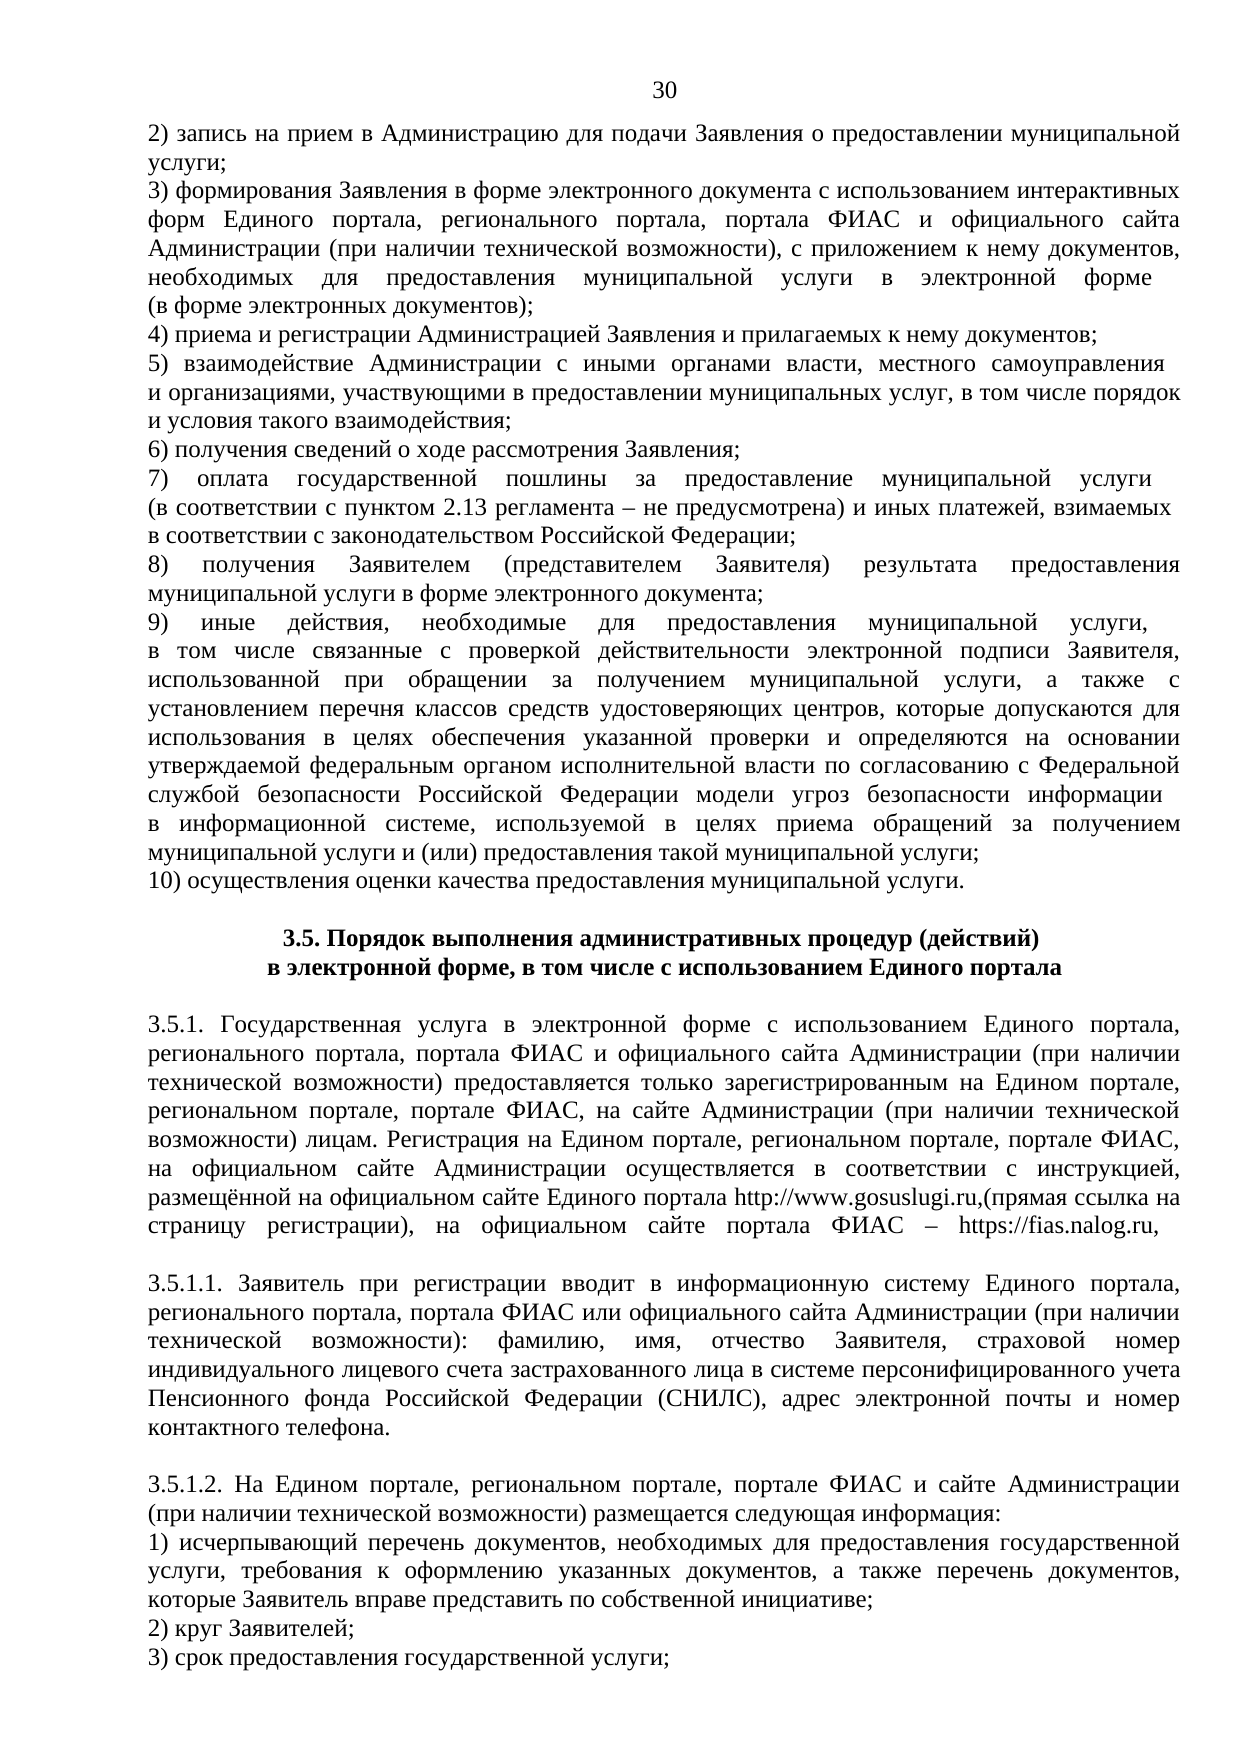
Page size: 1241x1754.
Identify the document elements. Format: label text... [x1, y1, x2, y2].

text 8) получения Заявителем (представителем Заявителя) результата предоставления муниципальной услуги в форме электронного документа; [148, 549, 1181, 607]
text 5) взаимодействие Администрации с иными органами власти, местного самоуправления и организациями, участвующими в предоставлении муниципальных услуг, в том числе порядок и условия такого взаимодействия; [148, 348, 1181, 434]
text 3.5.1.2. На Едином портале, региональном портале, портале ФИАС и сайте Администрации (при наличии технической возможности) размещается следующая информация: [148, 1469, 1181, 1527]
text 10) осуществления оценки качества предоставления муниципальной услуги. [148, 866, 1181, 894]
text 3) формирования Заявления в форме электронного документа с использованием интерактивных форм Единого портала, регионального портала, портала ФИАС и официального сайта Администрации (при наличии технической возможности), с приложением к нему документов, необходимых для предоставления муниципальной услуги в электронной форме (в форме электронных документов); [148, 176, 1181, 319]
text 6) получения сведений о ходе рассмотрения Заявления; [148, 434, 1181, 463]
text 3) срок предоставления государственной услуги; [148, 1642, 1181, 1671]
text 3.5.1. Государственная услуга в электронной форме с использованием Единого портала, регионального портала, портала ФИАС и официального сайта Администрации (при наличии технической возможности) предоставляется только зарегистрированным на Едином портале, региональном портале, портале ФИАС, на сайте Администрации (при наличии технической возможности) лицам. Регистрация на Едином портале, региональном портале, портале ФИАС, на официальном сайте Администрации осуществляется в соответствии с инструкцией, размещённой на официальном сайте Единого портала http://www.gosuslugi.ru,(прямая ссылка на страницу регистрации), на официальном сайте портала ФИАС – https://fias.nalog.ru, [148, 1009, 1181, 1268]
text 2) круг Заявителей; [148, 1613, 1181, 1642]
text 1) исчерпывающий перечень документов, необходимых для предоставления государственной услуги, требования к оформлению указанных документов, а также перечень документов, которые Заявитель вправе представить по собственной инициативе; [148, 1527, 1181, 1613]
text 3.5. Порядок выполнения административных процедур (действий) в электронной форме, в том числе с использованием Единого портала [148, 923, 1181, 981]
text 3.5.1.1. Заявитель при регистрации вводит в информационную систему Единого портала, регионального портала, портала ФИАС или официального сайта Администрации (при наличии технической возможности): фамилию, имя, отчество Заявителя, страховой номер индивидуального лицевого счета застрахованного лица в системе персонифицированного учета Пенсионного фонда Российской Федерации (СНИЛС), адрес электронной почты и номер контактного телефона. [148, 1268, 1181, 1441]
text 2) запись на прием в Администрацию для подачи Заявления о предоставлении муниципальной услуги; [148, 118, 1181, 176]
text 4) приема и регистрации Администрацией Заявления и прилагаемых к нему документов; [148, 319, 1181, 348]
text 9) иные действия, необходимые для предоставления муниципальной услуги, в том числе связанные с проверкой действительности электронной подписи Заявителя, использованной при обращении за получением муниципальной услуги, а также с установлением перечня классов средств удостоверяющих центров, которые допускаются для использования в целях обеспечения указанной проверки и определяются на основании утверждаемой федеральным органом исполнительной власти по согласованию с Федеральной службой безопасности Российской Федерации модели угроз безопасности информации в информационной системе, используемой в целях приема обращений за получением муниципальной услуги и (или) предоставления такой муниципальной услуги; [148, 607, 1181, 866]
text 7) оплата государственной пошлины за предоставление муниципальной услуги (в соответствии с пунктом 2.13 регламента – не предусмотрена) и иных платежей, взимаемых в соответствии с законодательством Российской Федерации; [148, 463, 1181, 549]
